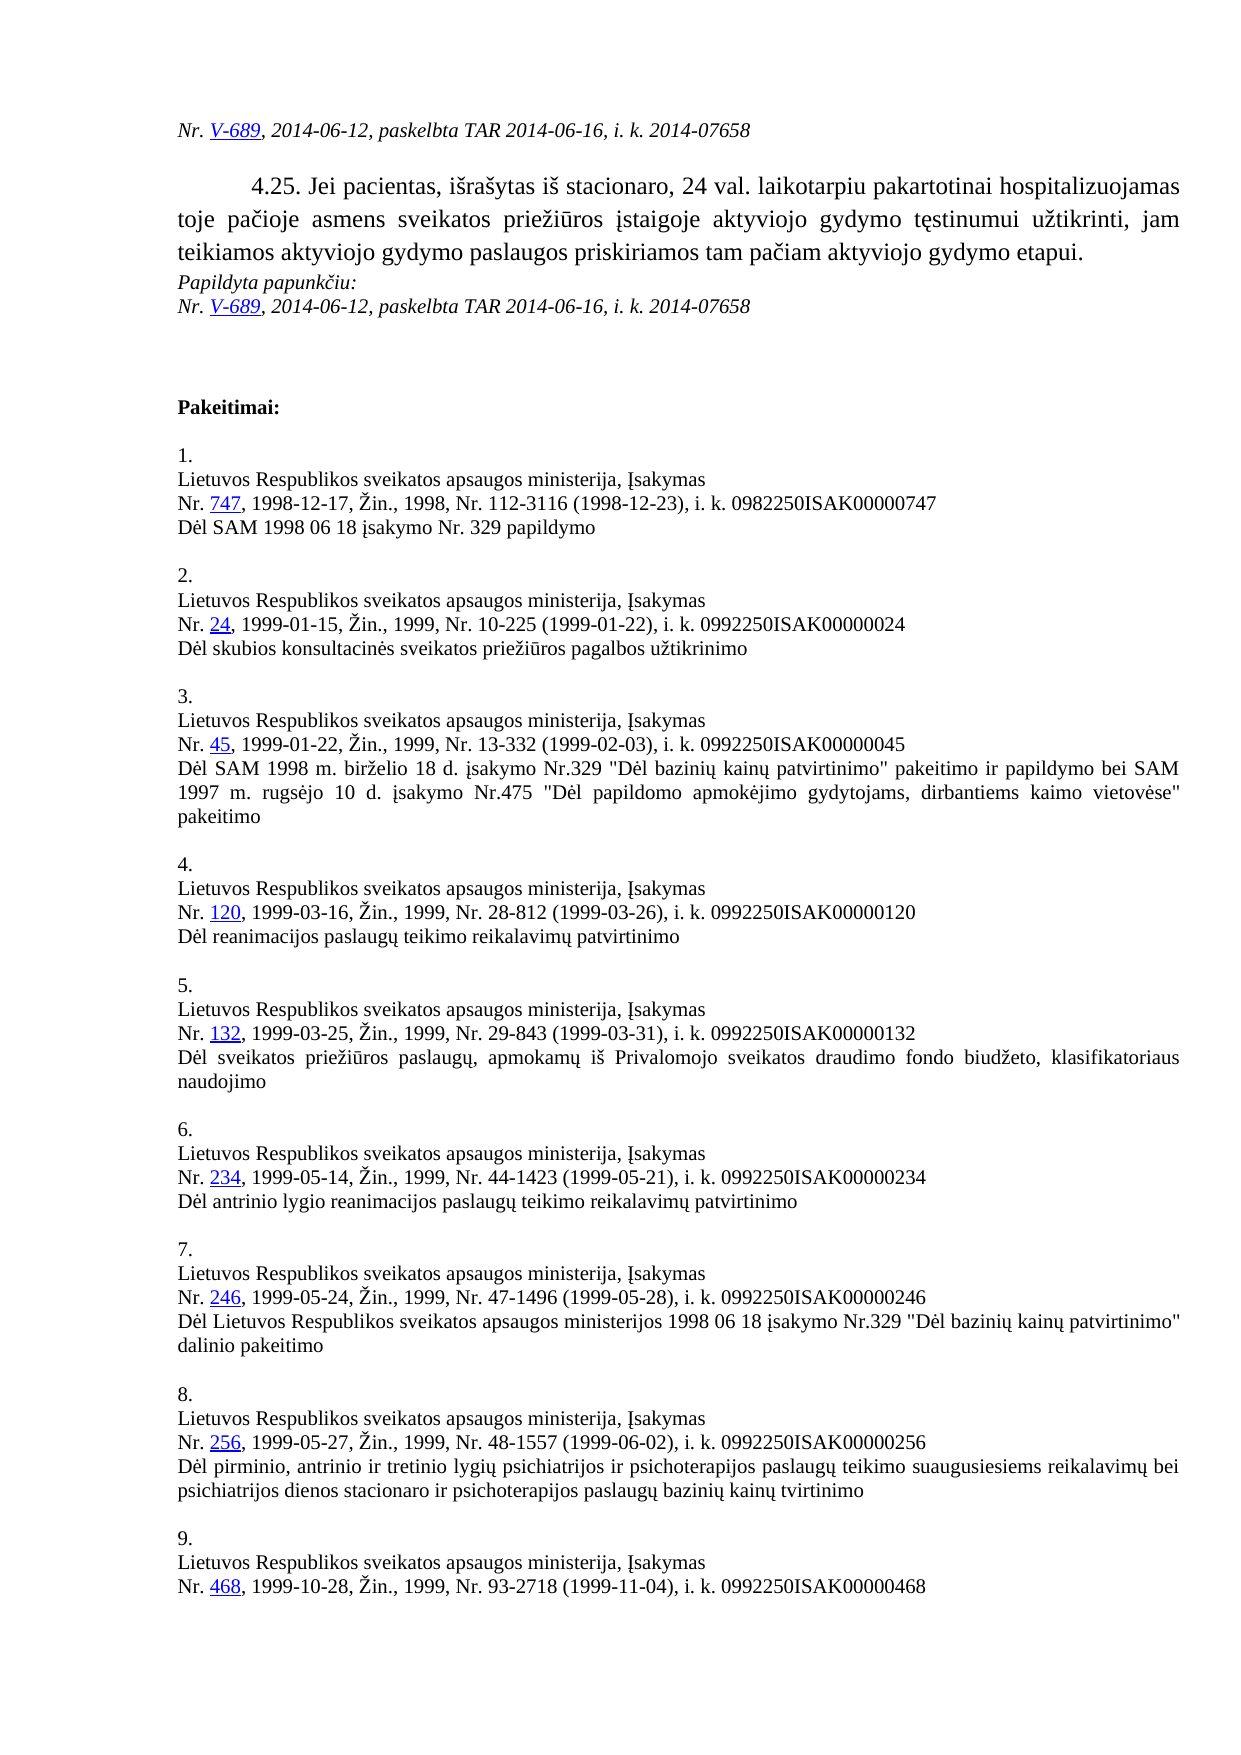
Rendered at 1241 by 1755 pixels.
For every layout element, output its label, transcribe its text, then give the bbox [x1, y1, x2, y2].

text Dėl reanimacijos paslaugų teikimo reikalavimų patvirtinimo [177, 924, 1181, 948]
text Nr. 120, 1999-03-16, Žin., 1999, Nr. 28-812 (1999-03-26), i. k. 0992250ISAK00000120 [177, 900, 1181, 924]
text Lietuvos Respublikos sveikatos apsaugos ministerija, Įsakymas [177, 997, 1181, 1021]
text Lietuvos Respublikos sveikatos apsaugos ministerija, Įsakymas [177, 708, 1181, 732]
text Papildyta papunkčiu: [177, 270, 1181, 294]
text 1. [177, 443, 1181, 467]
text 8. [177, 1382, 1181, 1406]
text Dėl sveikatos priežiūros paslaugų, apmokamų iš Privalomojo sveikatos draudimo fondo biudžeto, klasifikatoriaus naudojimo [177, 1045, 1181, 1093]
text Pakeitimai: [177, 395, 1181, 419]
text Nr. 24, 1999-01-15, Žin., 1999, Nr. 10-225 (1999-01-22), i. k. 0992250ISAK00000024 [177, 612, 1181, 636]
text Nr. V-689, 2014-06-12, paskelbta TAR 2014-06-16, i. k. 2014-07658 [177, 294, 1181, 318]
text Nr. 45, 1999-01-22, Žin., 1999, Nr. 13-332 (1999-02-03), i. k. 0992250ISAK00000045 [177, 732, 1181, 756]
text 9. [177, 1526, 1181, 1550]
text Nr. 747, 1998-12-17, Žin., 1998, Nr. 112-3116 (1998-12-23), i. k. 0982250ISAK00000747 [177, 491, 1181, 515]
text Dėl pirminio, antrinio ir tretinio lygių psichiatrijos ir psichoterapijos paslaugų teikimo suaugusiesiems reikalavimų bei psichiatrijos dienos stacionaro ir psichoterapijos paslaugų bazinių kainų tvirtinimo [177, 1454, 1181, 1502]
text Dėl SAM 1998 m. birželio 18 d. įsakymo Nr.329 "Dėl bazinių kainų patvirtinimo" pakeitimo ir papildymo bei SAM 1997 m. rugsėjo 10 d. įsakymo Nr.475 "Dėl papildomo apmokėjimo gydytojams, dirbantiems kaimo vietovėse" pakeitimo [177, 756, 1181, 828]
text Nr. 256, 1999-05-27, Žin., 1999, Nr. 48-1557 (1999-06-02), i. k. 0992250ISAK00000256 [177, 1430, 1181, 1454]
text 3. [177, 684, 1181, 708]
text Dėl antrinio lygio reanimacijos paslaugų teikimo reikalavimų patvirtinimo [177, 1189, 1181, 1213]
text Nr. 234, 1999-05-14, Žin., 1999, Nr. 44-1423 (1999-05-21), i. k. 0992250ISAK00000234 [177, 1165, 1181, 1189]
text Dėl Lietuvos Respublikos sveikatos apsaugos ministerijos 1998 06 18 įsakymo Nr.329 "Dėl bazinių kainų patvirtinimo" dalinio pakeitimo [177, 1309, 1181, 1357]
text 2. [177, 563, 1181, 587]
text Lietuvos Respublikos sveikatos apsaugos ministerija, Įsakymas [177, 467, 1181, 491]
text Lietuvos Respublikos sveikatos apsaugos ministerija, Įsakymas [177, 1261, 1181, 1285]
text 4.25. Jei pacientas, išrašytas iš stacionaro, 24 val. laikotarpiu pakartotinai hospitalizuojamas toje pačioje asmens sveikatos priežiūros įstaigoje aktyviojo gydymo tęstinumui užtikrinti, jam teikiamos aktyviojo gydymo paslaugos priskiriamos tam pačiam aktyviojo gydymo etapui. [177, 171, 1181, 266]
text Nr. V-689, 2014-06-12, paskelbta TAR 2014-06-16, i. k. 2014-07658 [177, 118, 1181, 142]
text Lietuvos Respublikos sveikatos apsaugos ministerija, Įsakymas [177, 1141, 1181, 1165]
text Dėl skubios konsultacinės sveikatos priežiūros pagalbos užtikrinimo [177, 636, 1181, 660]
text 7. [177, 1237, 1181, 1261]
text 6. [177, 1117, 1181, 1141]
text Nr. 468, 1999-10-28, Žin., 1999, Nr. 93-2718 (1999-11-04), i. k. 0992250ISAK00000468 [177, 1574, 1181, 1598]
text Nr. 132, 1999-03-25, Žin., 1999, Nr. 29-843 (1999-03-31), i. k. 0992250ISAK00000132 [177, 1021, 1181, 1045]
text Lietuvos Respublikos sveikatos apsaugos ministerija, Įsakymas [177, 587, 1181, 612]
text Lietuvos Respublikos sveikatos apsaugos ministerija, Įsakymas [177, 1406, 1181, 1430]
text Lietuvos Respublikos sveikatos apsaugos ministerija, Įsakymas [177, 876, 1181, 900]
text 4. [177, 852, 1181, 876]
text Dėl SAM 1998 06 18 įsakymo Nr. 329 papildymo [177, 515, 1181, 539]
text Lietuvos Respublikos sveikatos apsaugos ministerija, Įsakymas [177, 1550, 1181, 1574]
text 5. [177, 972, 1181, 997]
text Nr. 246, 1999-05-24, Žin., 1999, Nr. 47-1496 (1999-05-28), i. k. 0992250ISAK00000246 [177, 1285, 1181, 1309]
